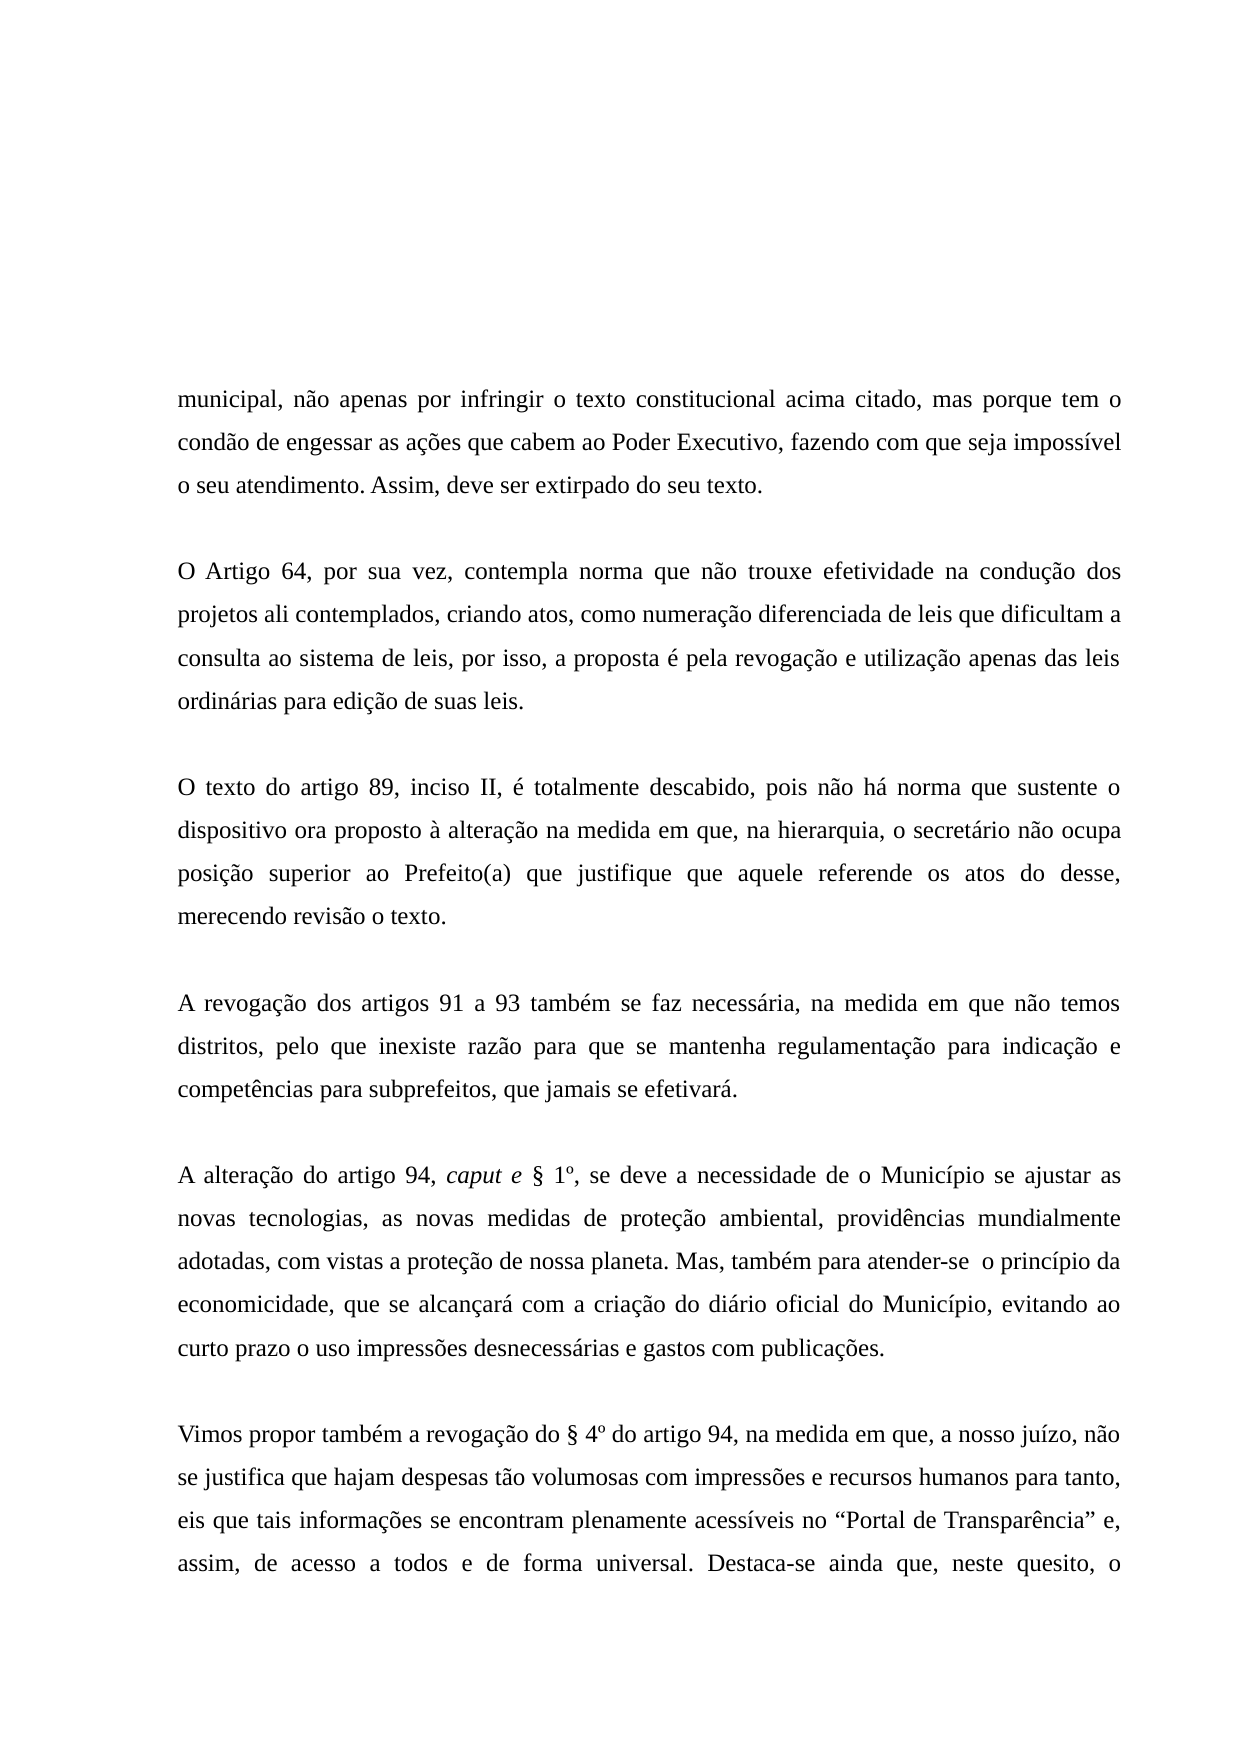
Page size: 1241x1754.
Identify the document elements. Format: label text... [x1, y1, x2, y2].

text A revogação dos artigos 91 a 93 também se faz necessária, na medida em que não temos distritos, pelo que inexiste razão para que se mantenha regulamentação para indicação e competências para subprefeitos, que jamais se efetivará. [177, 988, 1122, 1103]
text Vimos propor também a revogação do § 4º do artigo 94, na medida em que, a nosso juízo, não se justifica que hajam despesas tão volumosas com impressões e recursos humanos para tanto, eis que tais informações se encontram plenamente acessíveis no “Portal de Transparência” e, assim, de acesso a todos e de forma universal. Destaca-se ainda que, neste quesito, o [177, 1419, 1122, 1577]
text O Artigo 64, por sua vez, contempla norma que não trouxe efetividade na condução dos projetos ali contemplados, criando atos, como numeração diferenciada de leis que dificultam a consulta ao sistema de leis, por isso, a proposta é pela revogação e utilização apenas das leis ordinárias para edição de suas leis. [177, 556, 1122, 714]
text O texto do artigo 89, inciso II, é totalmente descabido, pois não há norma que sustente o dispositivo ora proposto à alteração na medida em que, na hierarquia, o secretário não ocupa posição superior ao Prefeito(a) que justifique que aquele referende os atos do desse, merecendo revisão o texto. [177, 772, 1122, 930]
text A alteração do artigo 94, caput e § 1º, se deve a necessidade de o Município se ajustar as novas tecnologias, as novas medidas de proteção ambiental, providências mundialmente adotadas, com vistas a proteção de nossa planeta. Mas, também para atender-se o princípio da economicidade, que se alcançará com a criação do diário oficial do Município, evitando ao curto prazo o uso impressões desnecessárias e gastos com publicações. [177, 1160, 1122, 1361]
text municipal, não apenas por infringir o texto constitucional acima citado, mas porque tem o condão de engessar as ações que cabem ao Poder Executivo, fazendo com que seja impossível o seu atendimento. Assim, deve ser extirpado do seu texto. [177, 384, 1122, 499]
